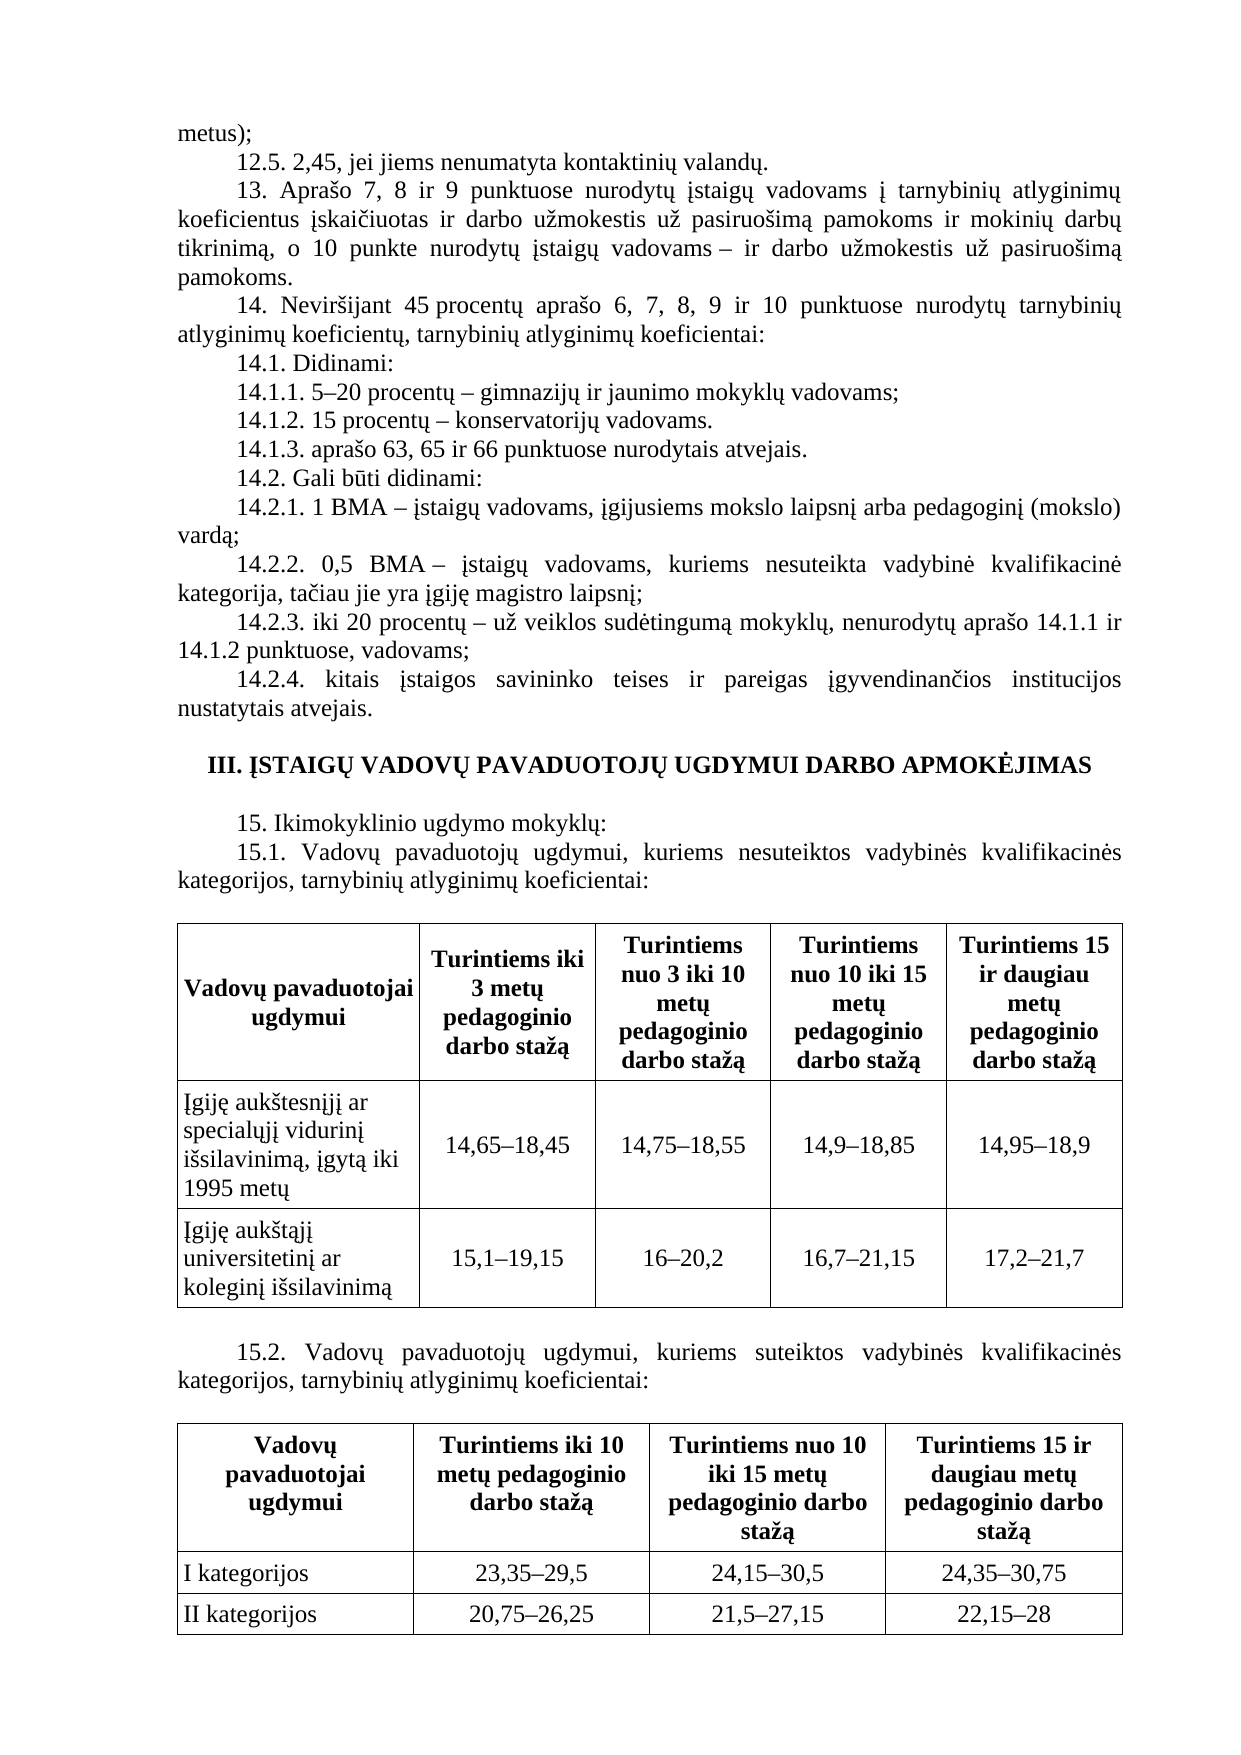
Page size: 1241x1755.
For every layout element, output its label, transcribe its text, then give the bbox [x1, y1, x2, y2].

table_header Vadovų pavaduotojai ugdymui [178, 1424, 413, 1551]
text 12.5. 2,45, jei jiems nenumatyta kontaktinių valandų. [177, 147, 1122, 176]
table_cell 14,75–18,55 [596, 1081, 770, 1208]
table_header Turintiems iki 10 metų pedagoginio darbo stažą [414, 1424, 649, 1551]
table_cell I kategorijos [178, 1552, 413, 1592]
text 14.2.3. iki 20 procentų – už veiklos sudėtingumą mokyklų, nenurodytų aprašo 14.1.1 ir 14.1.2 punktuose, vadovams; [177, 607, 1122, 664]
table_cell 16–20,2 [596, 1209, 770, 1307]
table_cell 14,95–18,9 [947, 1081, 1122, 1208]
table_header Turintiems iki 3 metų pedagoginio darbo stažą [420, 924, 595, 1080]
table_cell Įgiję aukštąjį universitetinį ar koleginį išsilavinimą [178, 1209, 419, 1307]
table_header Vadovų pavaduotojai ugdymui [178, 924, 419, 1080]
table_cell 20,75–26,25 [414, 1594, 649, 1634]
text metus); [177, 118, 1122, 147]
text 14. Neviršijant 45 procentų aprašo 6, 7, 8, 9 ir 10 punktuose nurodytų tarnybinių atlyginimų koeficientų, tarnybinių atlyginimų koeficientai: [177, 291, 1122, 348]
text 14.2. Gali būti didinami: [177, 463, 1122, 492]
text 13. Aprašo 7, 8 ir 9 punktuose nurodytų įstaigų vadovams į tarnybinių atlyginimų koeficientus įskaičiuotas ir darbo užmokestis už pasiruošimą pamokoms ir mokinių darbų tikrinimą, o 10 punkte nurodytų įstaigų vadovams – ir darbo užmokestis už pasiruošimą pamokoms. [177, 176, 1122, 291]
text 14.1.1. 5–20 procentų – gimnazijų ir jaunimo mokyklų vadovams; [177, 377, 1122, 406]
table_cell 24,35–30,75 [886, 1552, 1122, 1592]
text 15. Ikimokyklinio ugdymo mokyklų: [177, 808, 1122, 837]
text 14.2.2. 0,5 BMA – įstaigų vadovams, kuriems nesuteikta vadybinė kvalifikacinė kategorija, tačiau jie yra įgiję magistro laipsnį; [177, 549, 1122, 607]
table_cell 16,7–21,15 [771, 1209, 946, 1307]
text 15.2. Vadovų pavaduotojų ugdymui, kuriems suteiktos vadybinės kvalifikacinės kategorijos, tarnybinių atlyginimų koeficientai: [177, 1337, 1122, 1394]
table_cell 15,1–19,15 [420, 1209, 595, 1307]
table_header Turintiems nuo 3 iki 10 metų pedagoginio darbo stažą [596, 924, 770, 1080]
text 15.1. Vadovų pavaduotojų ugdymui, kuriems nesuteiktos vadybinės kvalifikacinės kategorijos, tarnybinių atlyginimų koeficientai: [177, 837, 1122, 894]
text 14.1.3. aprašo 63, 65 ir 66 punktuose nurodytais atvejais. [177, 434, 1122, 463]
text 14.1. Didinami: [177, 348, 1122, 377]
table_cell 21,5–27,15 [650, 1594, 885, 1634]
table_cell 17,2–21,7 [947, 1209, 1122, 1307]
table_header Turintiems 15 ir daugiau metų pedagoginio darbo stažą [886, 1424, 1122, 1551]
table_cell 14,65–18,45 [420, 1081, 595, 1208]
table_cell Įgiję aukštesnįjį ar specialųjį vidurinį išsilavinimą, įgytą iki 1995 metų [178, 1081, 419, 1208]
table_cell II kategorijos [178, 1594, 413, 1634]
text 14.2.1. 1 BMA – įstaigų vadovams, įgijusiems mokslo laipsnį arba pedagoginį (mokslo) vardą; [177, 492, 1122, 549]
table_cell 22,15–28 [886, 1594, 1122, 1634]
text III. ĮSTAIGŲ VADOVŲ PAVADUOTOJŲ UGDYMUI DARBO APMOKĖJIMAS [177, 751, 1122, 779]
table_header Turintiems 15 ir daugiau metų pedagoginio darbo stažą [947, 924, 1122, 1080]
text 14.2.4. kitais įstaigos savininko teises ir pareigas įgyvendinančios institucijos nustatytais atvejais. [177, 664, 1122, 722]
table_cell 23,35–29,5 [414, 1552, 649, 1592]
table_cell 14,9–18,85 [771, 1081, 946, 1208]
table_cell 24,15–30,5 [650, 1552, 885, 1592]
text 14.1.2. 15 procentų – konservatorijų vadovams. [177, 406, 1122, 434]
table_header Turintiems nuo 10 iki 15 metų pedagoginio darbo stažą [771, 924, 946, 1080]
table_header Turintiems nuo 10 iki 15 metų pedagoginio darbo stažą [650, 1424, 885, 1551]
